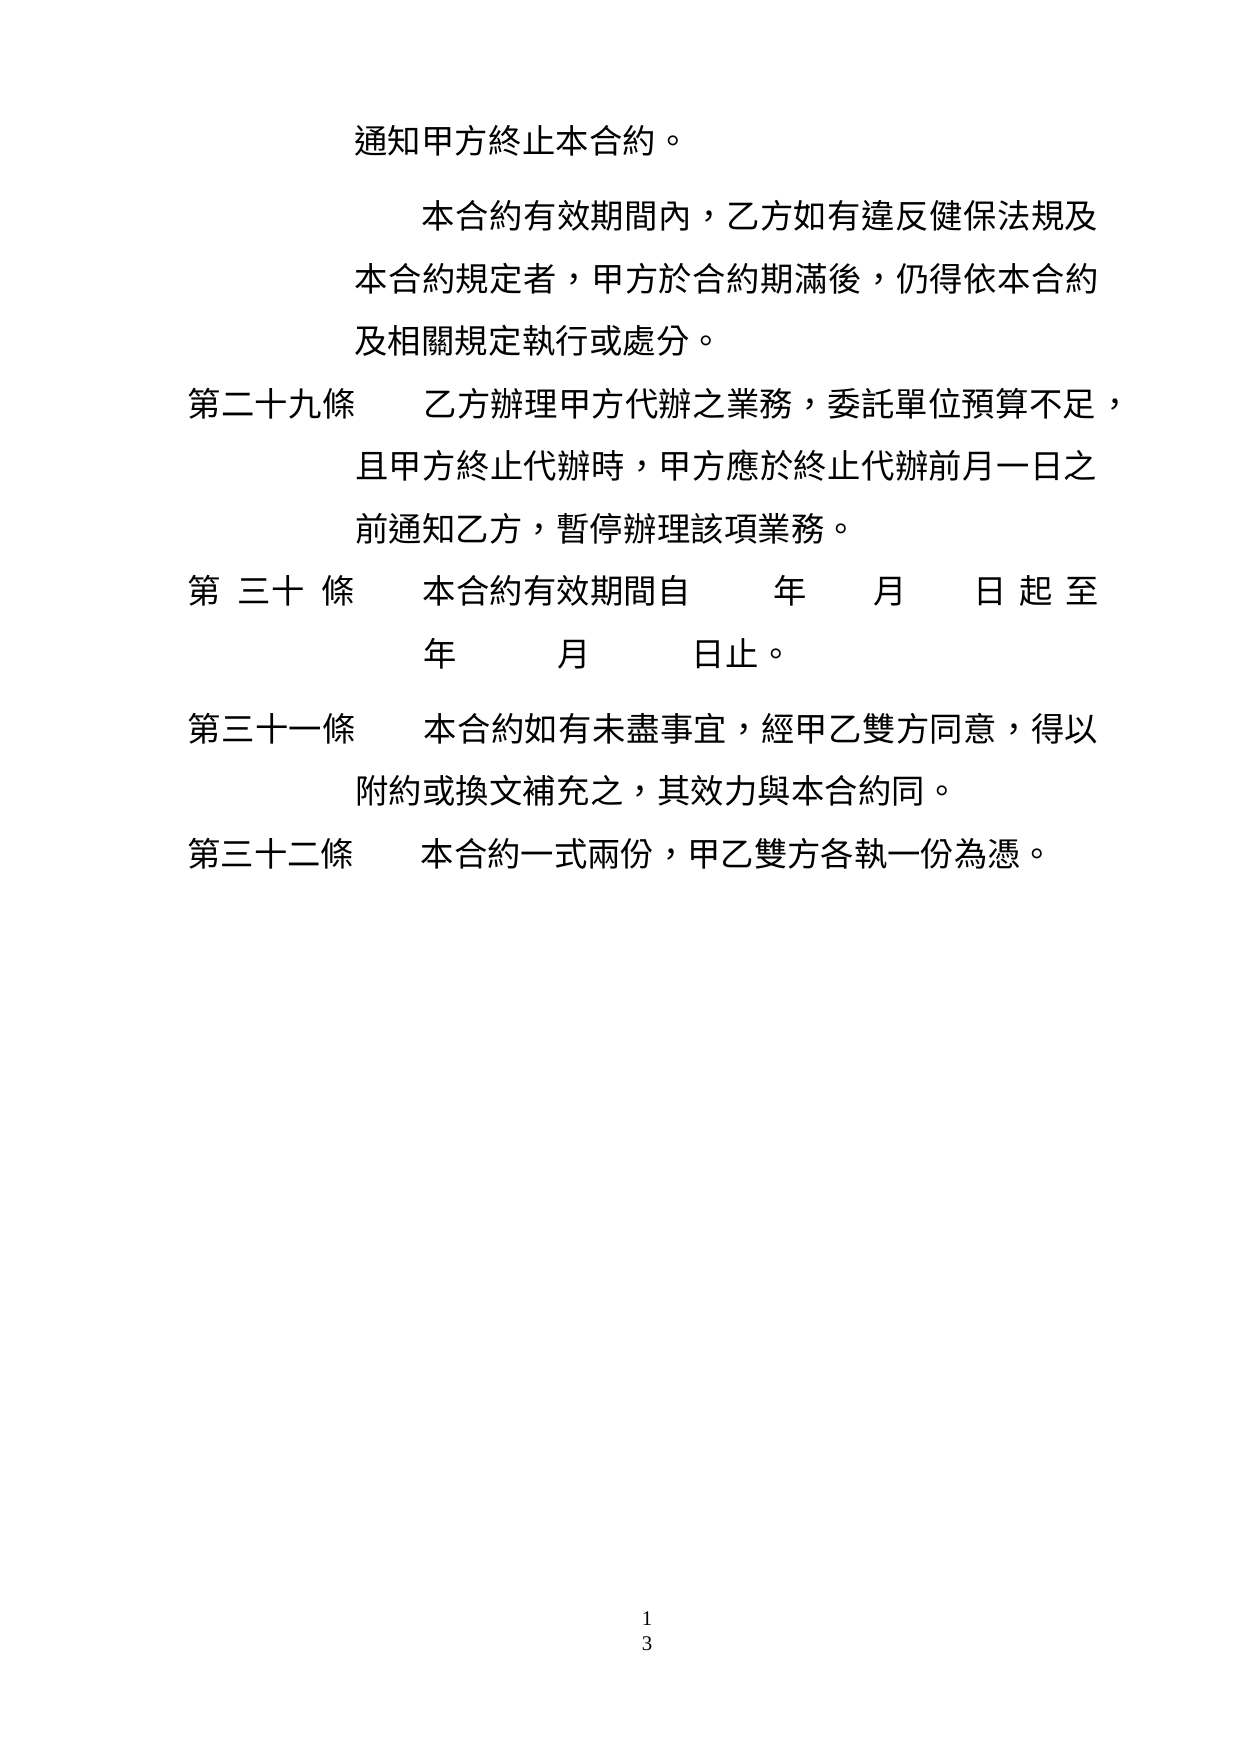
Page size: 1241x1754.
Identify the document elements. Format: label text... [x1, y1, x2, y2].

text 第三十二條 本合約一式兩份，甲乙雙方各執一份為憑。 [187, 810, 1098, 872]
text 本合約有效期間內，乙方如有違反健保法規及本合約規定者，甲方於合約期滿後，仍得依本合約及相關規定執行或處分。 [354, 172, 1098, 360]
text 通知甲方終止本合約。 [354, 97, 1098, 160]
text 第二十九條 乙方辦理甲方代辦之業務，委託單位預算不足，且甲方終止代辦時，甲方應於終止代辦前月一日之前通知乙方，暫停辦理該項業務。 [187, 360, 1098, 547]
text 第三十一條 本合約如有未盡事宜，經甲乙雙方同意，得以附約或換文補充之，其效力與本合約同。 [187, 685, 1098, 810]
text 第 三十 條 本合約有效期間自 年 月 日起至 年 月 日止。 [187, 547, 1098, 672]
